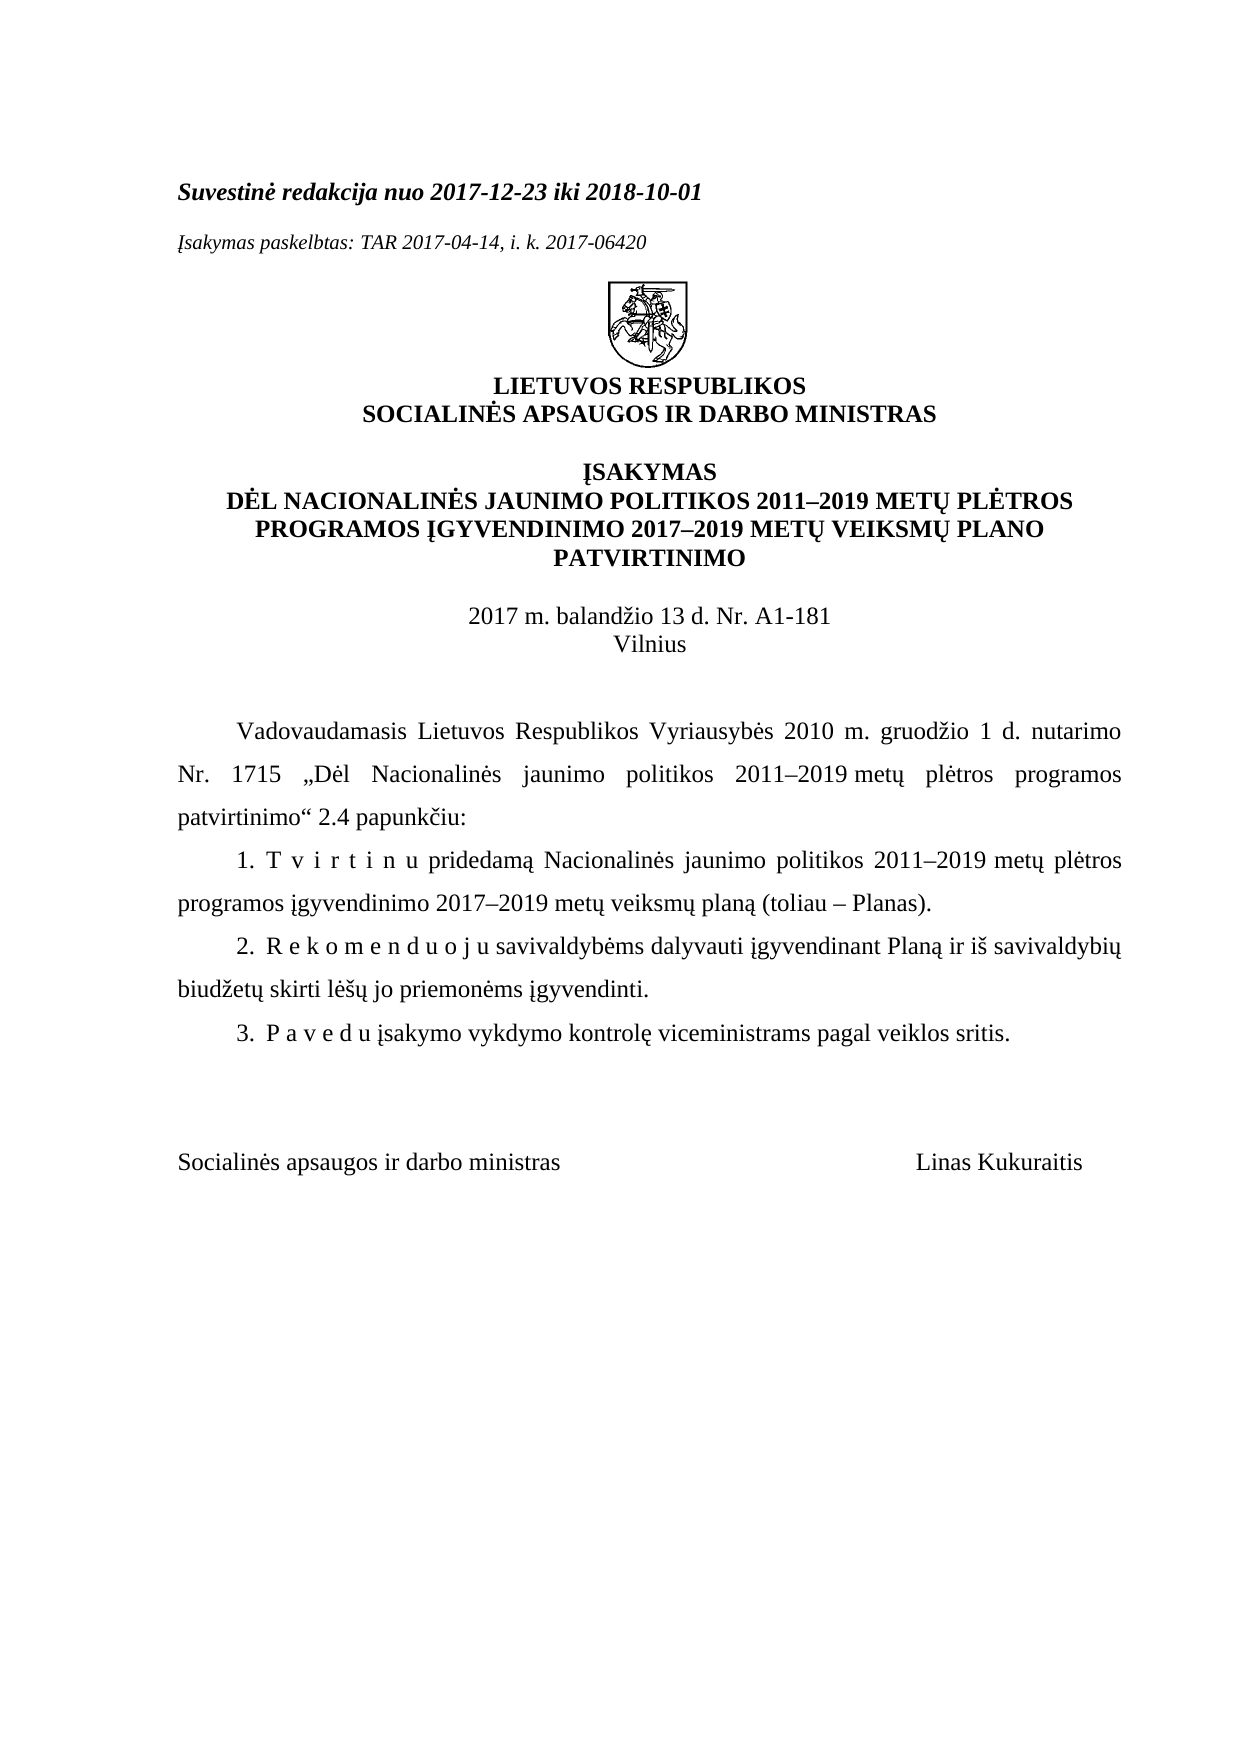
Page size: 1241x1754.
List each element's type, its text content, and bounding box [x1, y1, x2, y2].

text SOCIALINĖS APSAUGOS IR DARBO MINISTRAS [177, 399, 1122, 428]
text LIETUVOS RESPUBLIKOS [177, 371, 1122, 399]
text ĮSAKYMAS [177, 457, 1122, 486]
text Suvestinė redakcija nuo 2017-12-23 iki 2018-10-01 [177, 177, 1122, 206]
text Įsakymas paskelbtas: TAR 2017-04-14, i. k. 2017-06420 [177, 230, 1122, 254]
text Socialinės apsaugos ir darbo ministras Linas Kukuraitis [177, 1147, 1122, 1176]
text 2. R e k o m e n d u o j u savivaldybėms dalyvauti įgyvendinant Planą ir iš savivaldybių biudžetų skirti lėšų jo priemonėms įgyvendinti. [177, 931, 1122, 1003]
text 1. T v i r t i n u pridedamą Nacionalinės jaunimo politikos 2011–2019 metų plėtros programos įgyvendinimo 2017–2019 metų veiksmų planą (toliau – Planas). [177, 845, 1122, 917]
text 3. P a v e d u įsakymo vykdymo kontrolę viceministrams pagal veiklos sritis. [177, 1018, 1122, 1046]
text 2017 m. balandžio 13 d. Nr. A1-181 [177, 601, 1122, 629]
text DĖL NACIONALINĖS JAUNIMO POLITIKOS 2011–2019 METŲ PLĖTROS PROGRAMOS ĮGYVENDINIMO 2017–2019 METŲ VEIKSMŲ PLANO PATVIRTINIMO [177, 486, 1122, 572]
text Vadovaudamasis Lietuvos Respublikos Vyriausybės 2010 m. gruodžio 1 d. nutarimo Nr. 1715 „Dėl Nacionalinės jaunimo politikos 2011–2019 metų plėtros programos patvirtinimo“ 2.4 papunkčiu: [177, 716, 1122, 831]
text Vilnius [177, 629, 1122, 658]
